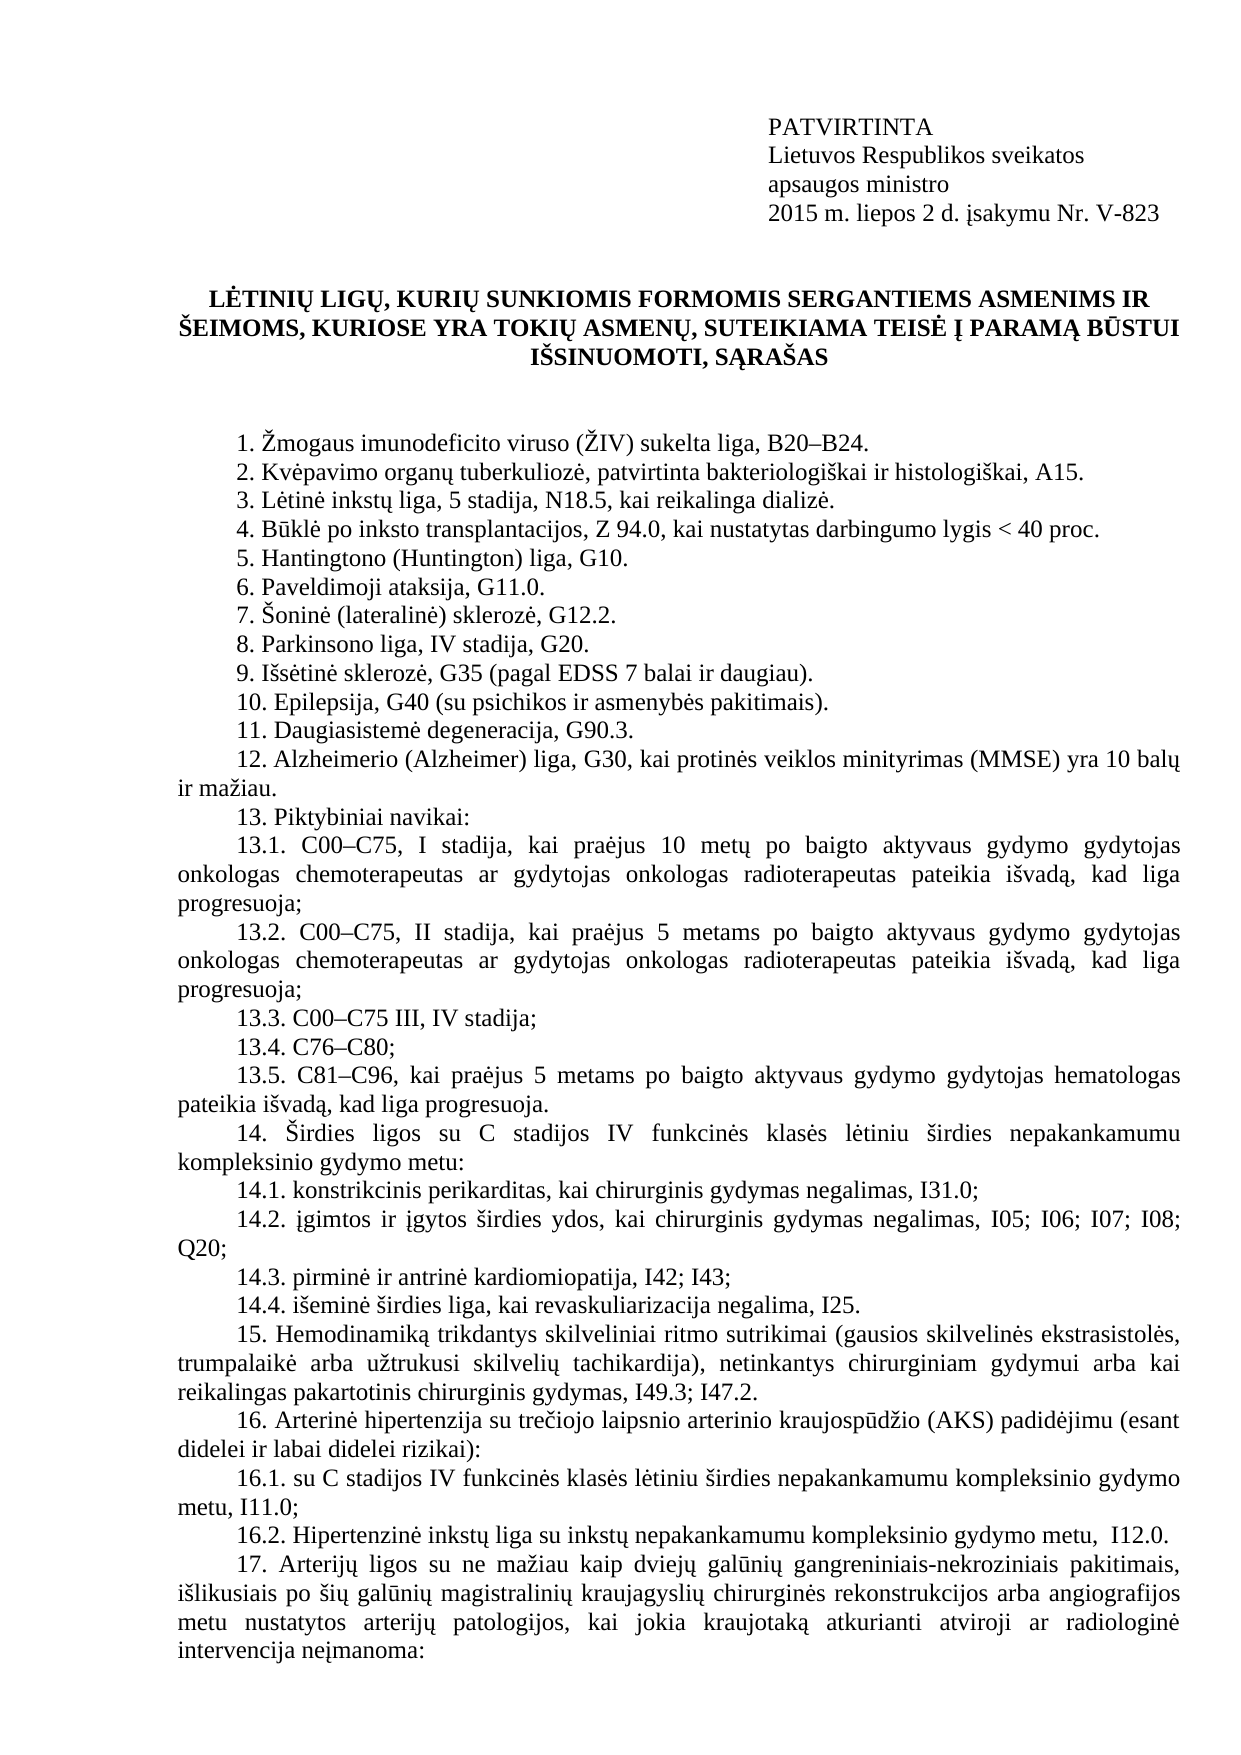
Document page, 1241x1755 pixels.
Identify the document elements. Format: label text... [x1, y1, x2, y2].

text 16.1. su C stadijos IV funkcinės klasės lėtiniu širdies nepakankamumu kompleksinio gydymo metu, I11.0; [177, 1463, 1181, 1521]
text 8. Parkinsono liga, IV stadija, G20. [177, 629, 1181, 658]
text 14.1. konstrikcinis perikarditas, kai chirurginis gydymas negalimas, I31.0; [177, 1176, 1181, 1204]
text 13. Piktybiniai navikai: [177, 802, 1181, 831]
text 4. Būklė po inksto transplantacijos, Z 94.0, kai nustatytas darbingumo lygis < 40 proc. [177, 514, 1181, 543]
text 15. Hemodinamiką trikdantys skilveliniai ritmo sutrikimai (gausios skilvelinės ekstrasistolės, trumpalaikė arba užtrukusi skilvelių tachikardija), netinkantys chirurginiam gydymui arba kai reikalingas pakartotinis chirurginis gydymas, I49.3; I47.2. [177, 1319, 1181, 1406]
text 7. Šoninė (lateralinė) sklerozė, G12.2. [177, 601, 1181, 629]
text 13.2. C00–C75, II stadija, kai praėjus 5 metams po baigto aktyvaus gydymo gydytojas onkologas chemoterapeutas ar gydytojas onkologas radioterapeutas pateikia išvadą, kad liga progresuoja; [177, 917, 1181, 1003]
text 9. Išsėtinė sklerozė, G35 (pagal EDSS 7 balai ir daugiau). [177, 658, 1181, 687]
text 13.4. C76–C80; [177, 1032, 1181, 1061]
text apsaugos ministro [177, 169, 1181, 198]
text 11. Daugiasistemė degeneracija, G90.3. [177, 716, 1181, 744]
text 13.5. C81–C96, kai praėjus 5 metams po baigto aktyvaus gydymo gydytojas hematologas pateikia išvadą, kad liga progresuoja. [177, 1061, 1181, 1118]
text 2. Kvėpavimo organų tuberkuliozė, patvirtinta bakteriologiškai ir histologiškai, A15. [177, 457, 1181, 486]
text 14.4. išeminė širdies liga, kai revaskuliarizacija negalima, I25. [177, 1291, 1181, 1319]
text 3. Lėtinė inkstų liga, 5 stadija, N18.5, kai reikalinga dializė. [177, 486, 1181, 514]
text 5. Hantingtono (Huntington) liga, G10. [177, 543, 1181, 572]
text 13.1. C00–C75, I stadija, kai praėjus 10 metų po baigto aktyvaus gydymo gydytojas onkologas chemoterapeutas ar gydytojas onkologas radioterapeutas pateikia išvadą, kad liga progresuoja; [177, 831, 1181, 917]
text 16. Arterinė hipertenzija su trečiojo laipsnio arterinio kraujospūdžio (AKS) padidėjimu (esant didelei ir labai didelei rizikai): [177, 1406, 1181, 1463]
text Lietuvos Respublikos sveikatos [177, 141, 1181, 169]
text 17. Arterijų ligos su ne mažiau kaip dviejų galūnių gangreniniais-nekroziniais pakitimais, išlikusiais po šių galūnių magistralinių kraujagyslių chirurginės rekonstrukcijos arba angiografijos metu nustatytos arterijų patologijos, kai jokia kraujotaką atkurianti atviroji ar radiologinė intervencija neįmanoma: [177, 1549, 1181, 1664]
text 14. Širdies ligos su C stadijos IV funkcinės klasės lėtiniu širdies nepakankamumu kompleksinio gydymo metu: [177, 1118, 1181, 1176]
text 6. Paveldimoji ataksija, G11.0. [177, 572, 1181, 601]
text LėTINIŲ LIGŲ, KURIŲ SUNKIOMIS FORMOMIS SERGANTIEMS ASMENIMS IR ŠEIMOMS, KURIOSE YRA TOKIŲ ASMENŲ, SUTEIKIAMA TEIsĖ Į PARAMĄ BŪSTUI IŠSINUOMOTI, SĄRAŠAS [177, 284, 1181, 371]
text 14.2. įgimtos ir įgytos širdies ydos, kai chirurginis gydymas negalimas, I05; I06; I07; I08; Q20; [177, 1204, 1181, 1262]
text 12. Alzheimerio (Alzheimer) liga, G30, kai protinės veiklos minityrimas (MMSE) yra 10 balų ir mažiau. [177, 744, 1181, 802]
text 13.3. C00–C75 III, IV stadija; [177, 1003, 1181, 1032]
text 10. Epilepsija, G40 (su psichikos ir asmenybės pakitimais). [177, 687, 1181, 716]
text 16.2. Hipertenzinė inkstų liga su inkstų nepakankamumu kompleksinio gydymo metu, I12.0. [177, 1521, 1181, 1549]
text 1. Žmogaus imunodeficito viruso (ŽIV) sukelta liga, B20–B24. [177, 428, 1181, 457]
text 2015 m. liepos 2 d. įsakymu Nr. V-823 [177, 198, 1181, 227]
text PATVIRTINTA [177, 112, 1181, 141]
text 14.3. pirminė ir antrinė kardiomiopatija, I42; I43; [177, 1262, 1181, 1291]
